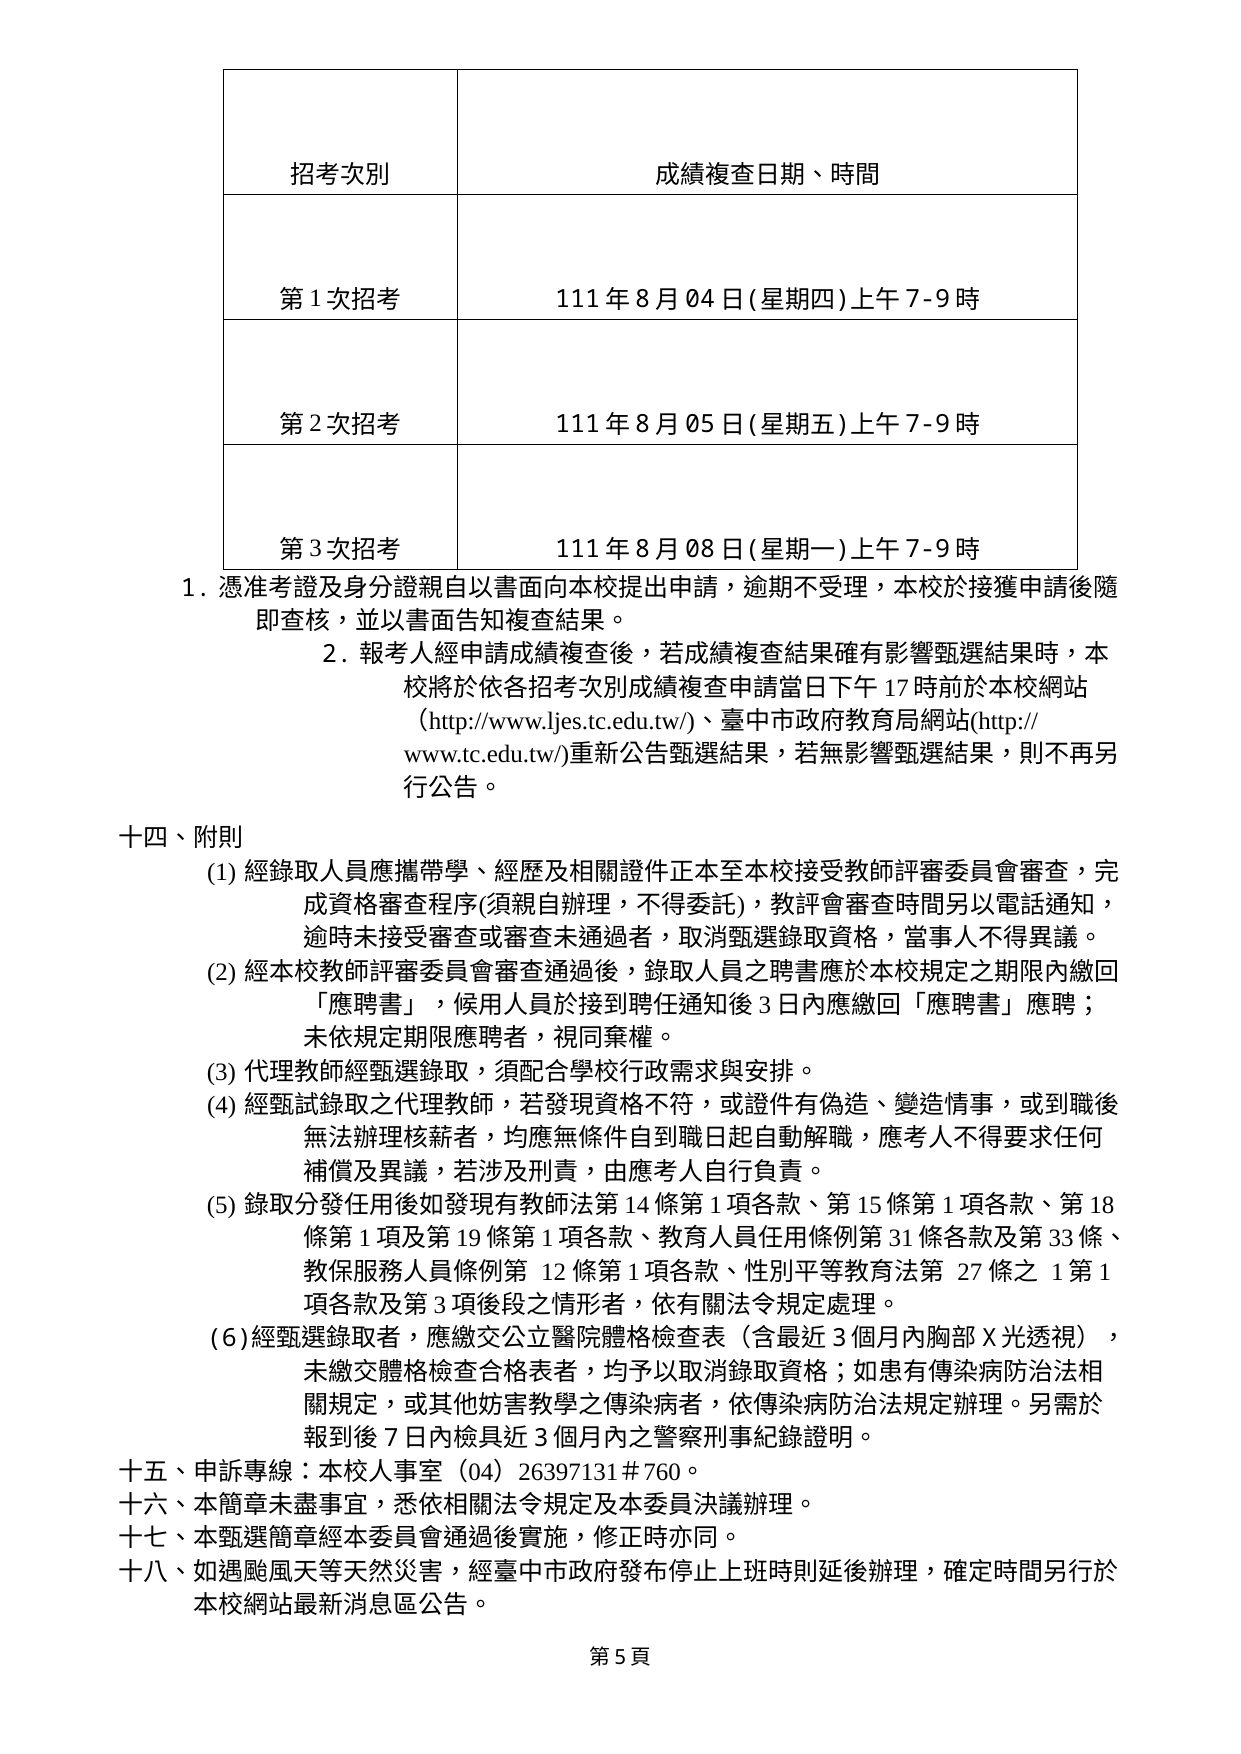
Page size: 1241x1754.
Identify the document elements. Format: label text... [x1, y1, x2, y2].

text 十六、本簡章未盡事宜，悉依相關法令規定及本委員決議辦理。 [118, 1487, 1122, 1520]
text 十七、本甄選簡章經本委員會通過後實施，修正時亦同。 [118, 1520, 1122, 1553]
table_cell 第1次招考 [224, 195, 457, 318]
list 經本校教師評審委員會審查通過後，錄取人員之聘書應於本校規定之期限內繳回「應聘書」，候用人員於接到聘任通知後3日內應繳回「應聘書」應聘；未依規定期限應聘者，視同棄權。 [207, 953, 1122, 1053]
table_cell 第3次招考 [224, 445, 457, 568]
table_cell 第2次招考 [224, 320, 457, 443]
table_header 成績複查日期、時間 [458, 70, 1077, 193]
text 十八、如遇颱風天等天然災害，經臺中市政府發布停止上班時則延後辦理，確定時間另行於本校網站最新消息區公告。 [118, 1553, 1122, 1620]
table_cell 111年8月08日(星期一)上午7-9時 [458, 445, 1077, 568]
list 經錄取人員應攜帶學、經歷及相關證件正本至本校接受教師評審委員會審查，完成資格審查程序(須親自辦理，不得委託)，教評會審查時間另以電話通知，逾時未接受審查或審查未通過者，取消甄選錄取資格，當事人不得異議。 [207, 853, 1122, 953]
list 經甄選錄取者，應繳交公立醫院體格檢查表（含最近3個月內胸部X光透視），未繳交體格檢查合格表者，均予以取消錄取資格；如患有傳染病防治法相關規定，或其他妨害教學之傳染病者，依傳染病防治法規定辦理。另需於報到後7日內檢具近3個月內之警察刑事紀錄證明。 [207, 1320, 1122, 1453]
table_cell 111年8月05日(星期五)上午7-9時 [458, 320, 1077, 443]
list 報考人經申請成績複查後，若成績複查結果確有影響甄選結果時，本校將於依各招考次別成績複查申請當日下午17時前於本校網站（http://www.ljes.tc.edu.tw/)、臺中市政府教育局網站(http://www.tc.edu.tw/)重新公告甄選結果，若無影響甄選結果，則不再另行公告。 [322, 636, 1122, 803]
text 十四、附則 [118, 820, 1122, 853]
table_header 招考次別 [224, 70, 457, 193]
text 十五、申訴專線：本校人事室（04）26397131＃760。 [118, 1453, 1122, 1487]
list 錄取分發任用後如發現有教師法第14條第1項各款、第15條第1項各款、第18條第1項及第19條第1項各款、教育人員任用條例第31條各款及第33條、教保服務人員條例第 12 條第1項各款、性別平等教育法第 27 條之 1第1項各款及第3項後段之情形者，依有關法令規定處理。 [207, 1187, 1122, 1320]
list 代理教師經甄選錄取，須配合學校行政需求與安排。 [207, 1053, 1122, 1087]
table_cell 111年8月04日(星期四)上午7-9時 [458, 195, 1077, 318]
list 經甄試錄取之代理教師，若發現資格不符，或證件有偽造、變造情事，或到職後無法辦理核薪者，均應無條件自到職日起自動解職，應考人不得要求任何補償及異議，若涉及刑責，由應考人自行負責。 [207, 1087, 1122, 1187]
list 憑准考證及身分證親自以書面向本校提出申請，逾期不受理，本校於接獲申請後隨即查核，並以書面告知複查結果。 [181, 569, 1122, 636]
